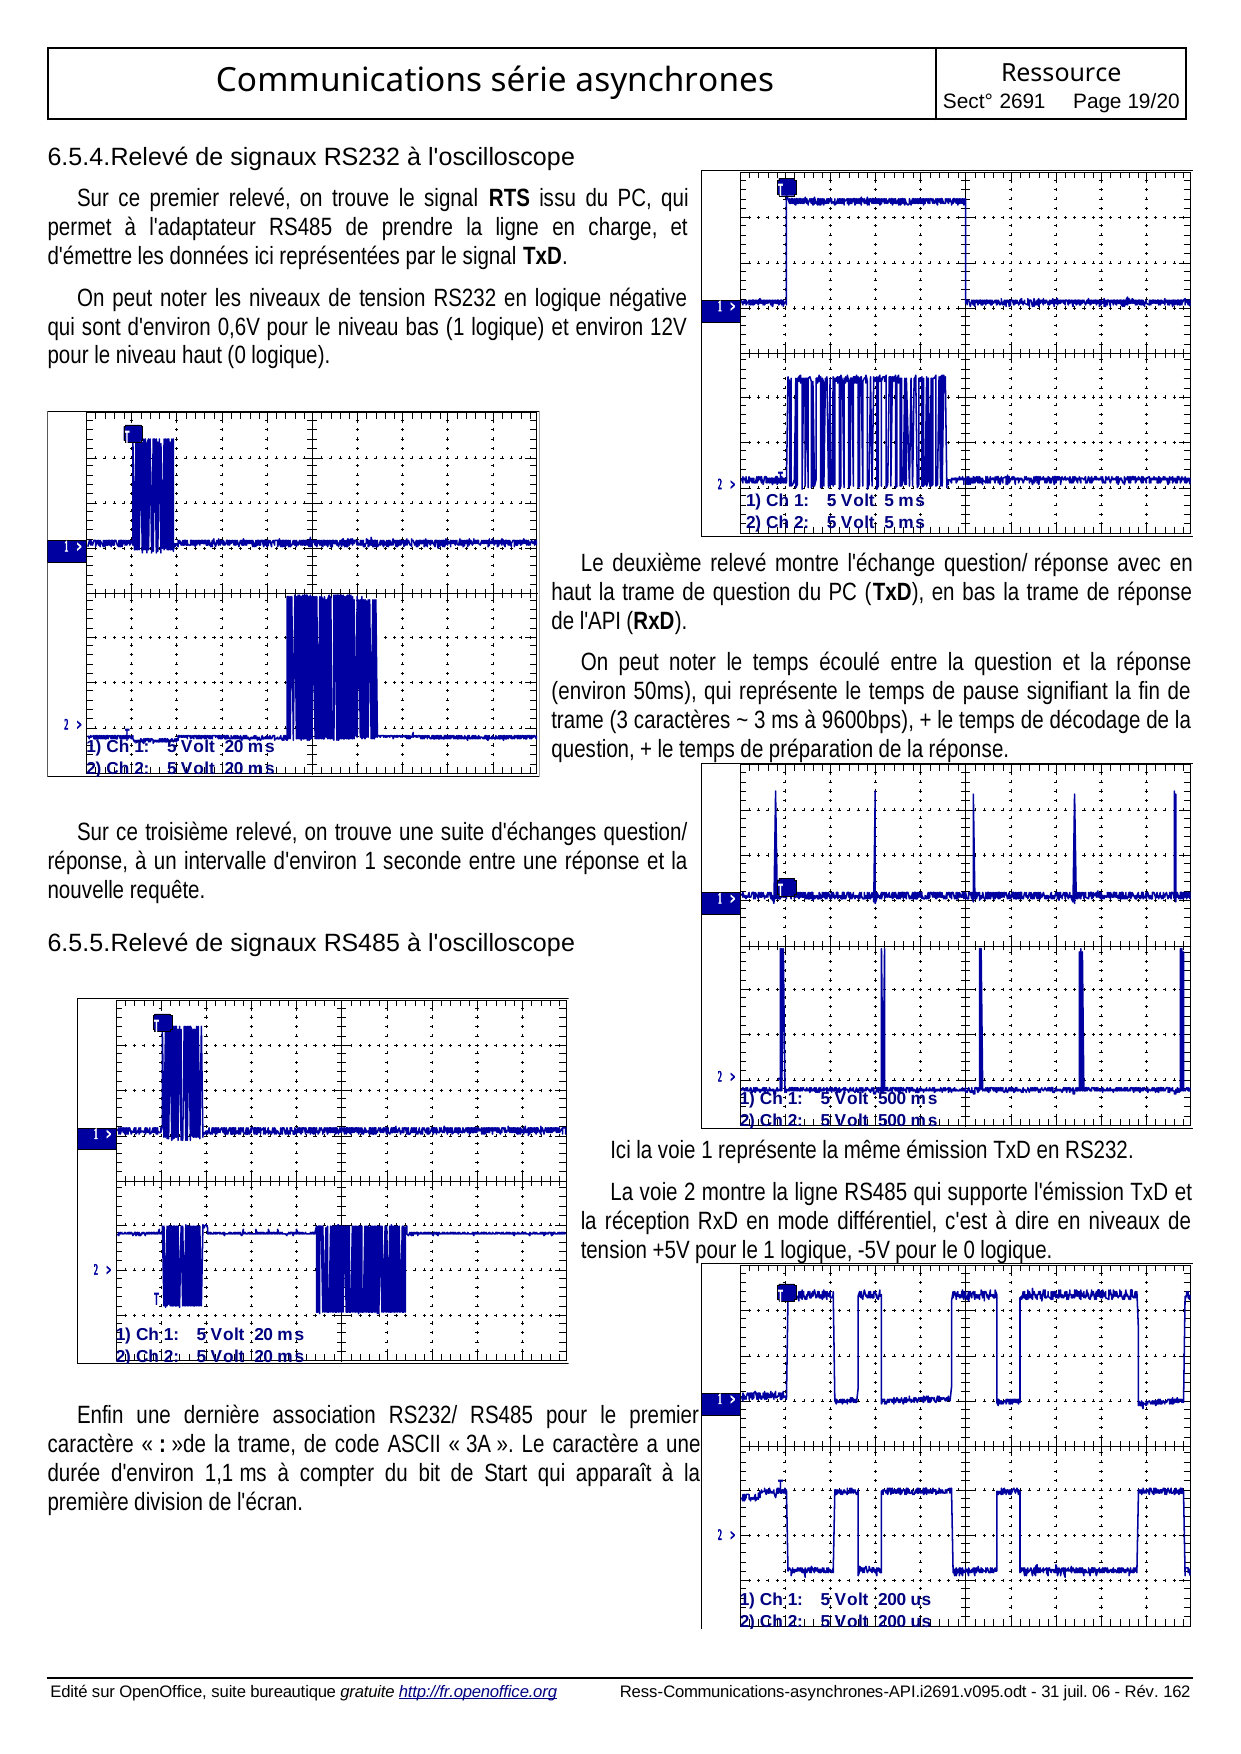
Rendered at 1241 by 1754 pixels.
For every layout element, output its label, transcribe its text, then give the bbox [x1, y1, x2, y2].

text Sur ce troisième relevé, on trouve une suite d'échanges question/ réponse, à un intervalle d'environ 1 seconde entre une réponse et la nouvelle requête. [47, 817, 701, 904]
text Enfin une dernière association RS232/ RS485 pour le premier caractère « : »de la trame, de code ASCII « 3A ». Le caractère a une durée d'environ 1,1 ms à compter du bit de Start qui apparaît à la première division de l'écran. [47, 1400, 701, 1516]
text Sur ce premier relevé, on trouve le signal RTS issu du PC, qui permet à l'adaptateur RS485 de prendre la ligne en charge, et d'émettre les données ici représentées par le signal TxD. [47, 183, 701, 270]
subtitle Relevé de signaux RS485 à l'oscilloscope [47, 929, 701, 957]
text Ici la voie 1 représente la même émission TxD en RS232. [569, 1135, 1193, 1164]
text On peut noter le temps écoulé entre la question et la réponse (environ 50ms), qui représente le temps de pause signifiant la fin de trame (3 caractères ~ 3 ms à 9600bps), + le temps de décodage de la question, + le temps de préparation de la réponse. [540, 647, 1193, 763]
subtitle Relevé de signaux RS232 à l'oscilloscope [47, 143, 1193, 171]
text La voie 2 montre la ligne RS485 qui supporte l'émission TxD et la réception RxD en mode différentiel, c'est à dire en niveaux de tension +5V pour le 1 logique, -5V pour le 0 logique. [569, 1177, 1193, 1263]
text On peut noter les niveaux de tension RS232 en logique négative qui sont d'environ 0,6V pour le niveau bas (1 logique) et environ 12V pour le niveau haut (0 logique). [47, 282, 701, 369]
text Le deuxième relevé montre l'échange question/ réponse avec en haut la trame de question du PC (TxD), en bas la trame de réponse de l'API (RxD). [540, 548, 1193, 634]
